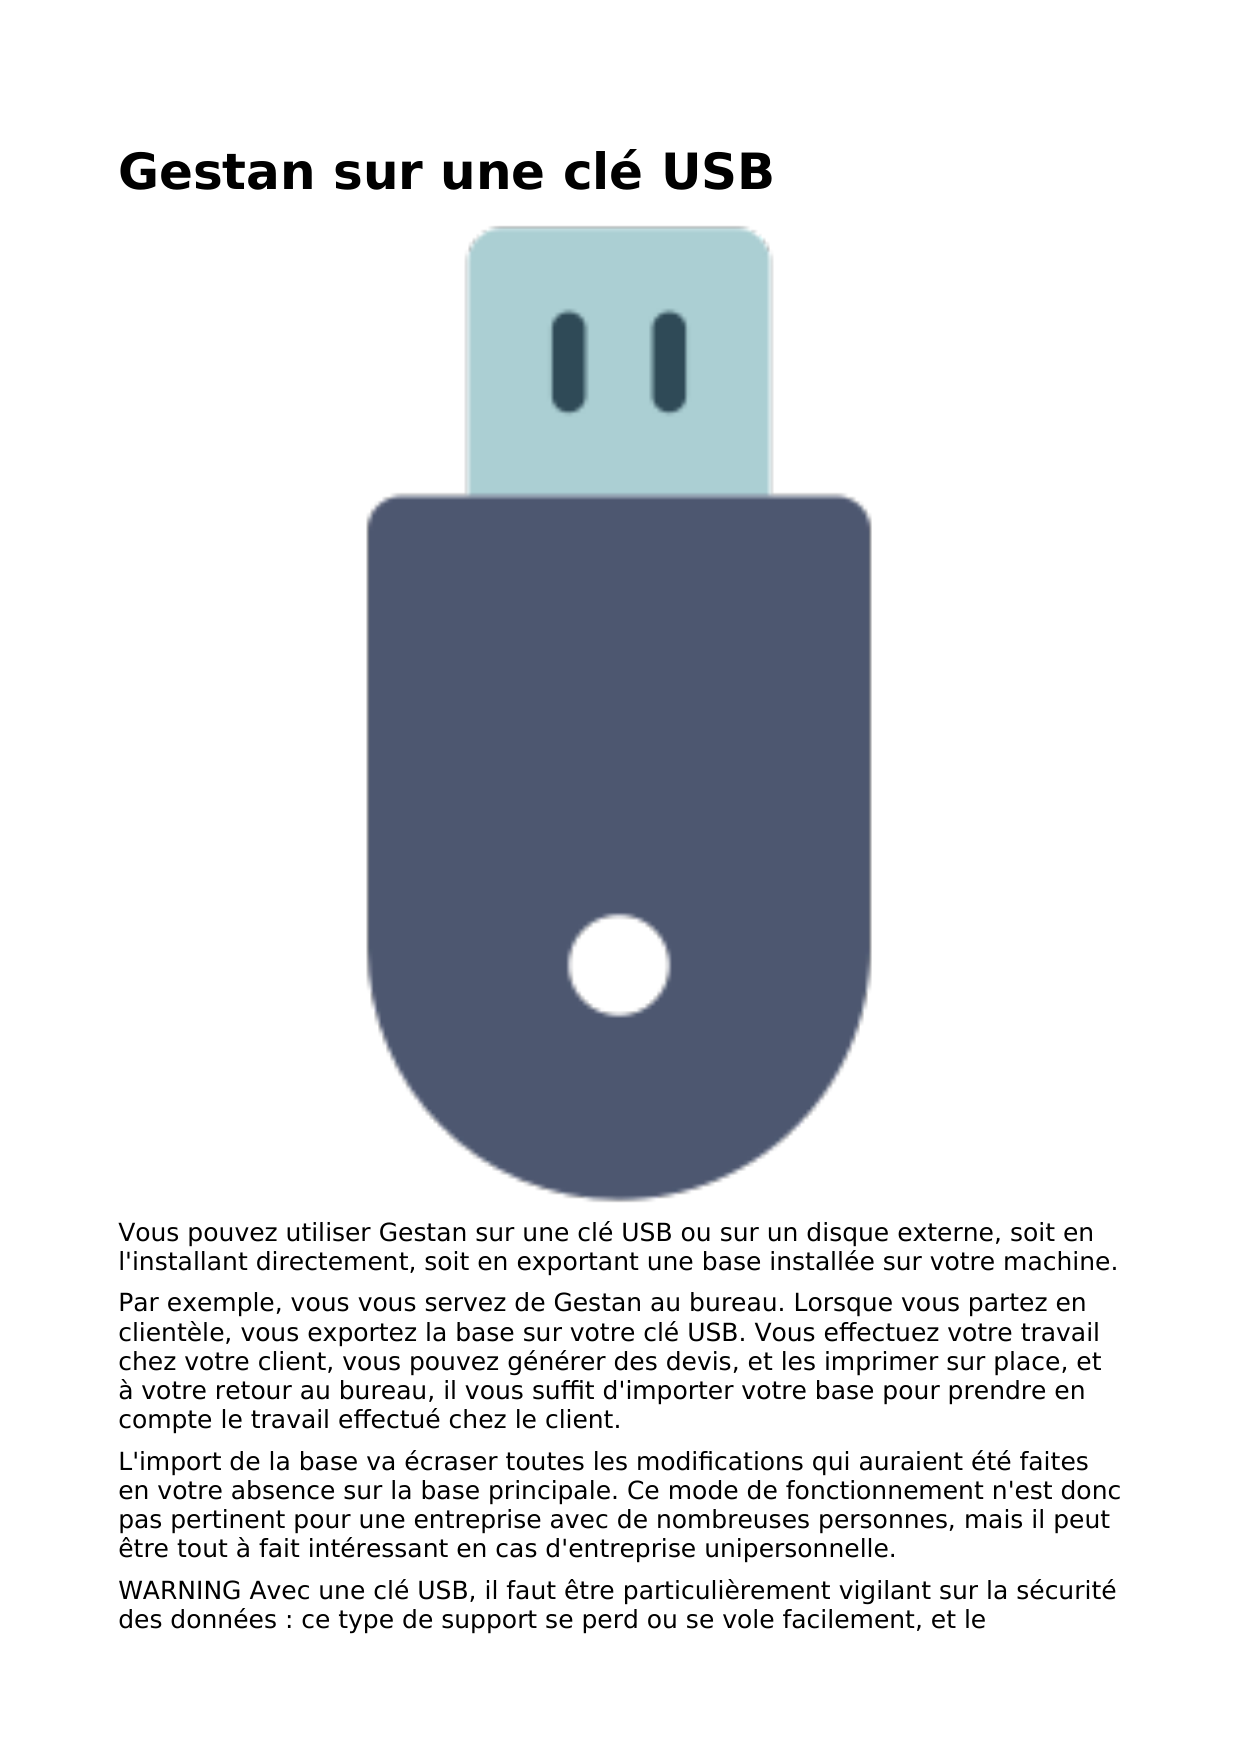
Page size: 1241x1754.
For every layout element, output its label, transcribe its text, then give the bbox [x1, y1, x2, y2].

subtitle Gestan sur une clé USB [118, 143, 1122, 201]
text WARNING Avec une clé USB, il faut être particulièrement vigilant sur la sécurité des données : ce type de support se perd ou se vole facilement, et le [118, 1576, 1122, 1634]
picture [118, 213, 1123, 1218]
text Vous pouvez utiliser Gestan sur une clé USB ou sur un disque externe, soit en l'installant directement, soit en exportant une base installée sur votre machine. [118, 1218, 1122, 1276]
text L'import de la base va écraser toutes les modifications qui auraient été faites en votre absence sur la base principale. Ce mode de fonctionnement n'est donc pas pertinent pour une entreprise avec de nombreuses personnes, mais il peut être tout à fait intéressant en cas d'entreprise unipersonnelle. [118, 1447, 1122, 1564]
text Par exemple, vous vous servez de Gestan au bureau. Lorsque vous partez en clientèle, vous exportez la base sur votre clé USB. Vous effectuez votre travail chez votre client, vous pouvez générer des devis, et les imprimer sur place, et à votre retour au bureau, il vous suffit d'importer votre base pour prendre en compte le travail effectué chez le client. [118, 1289, 1122, 1434]
